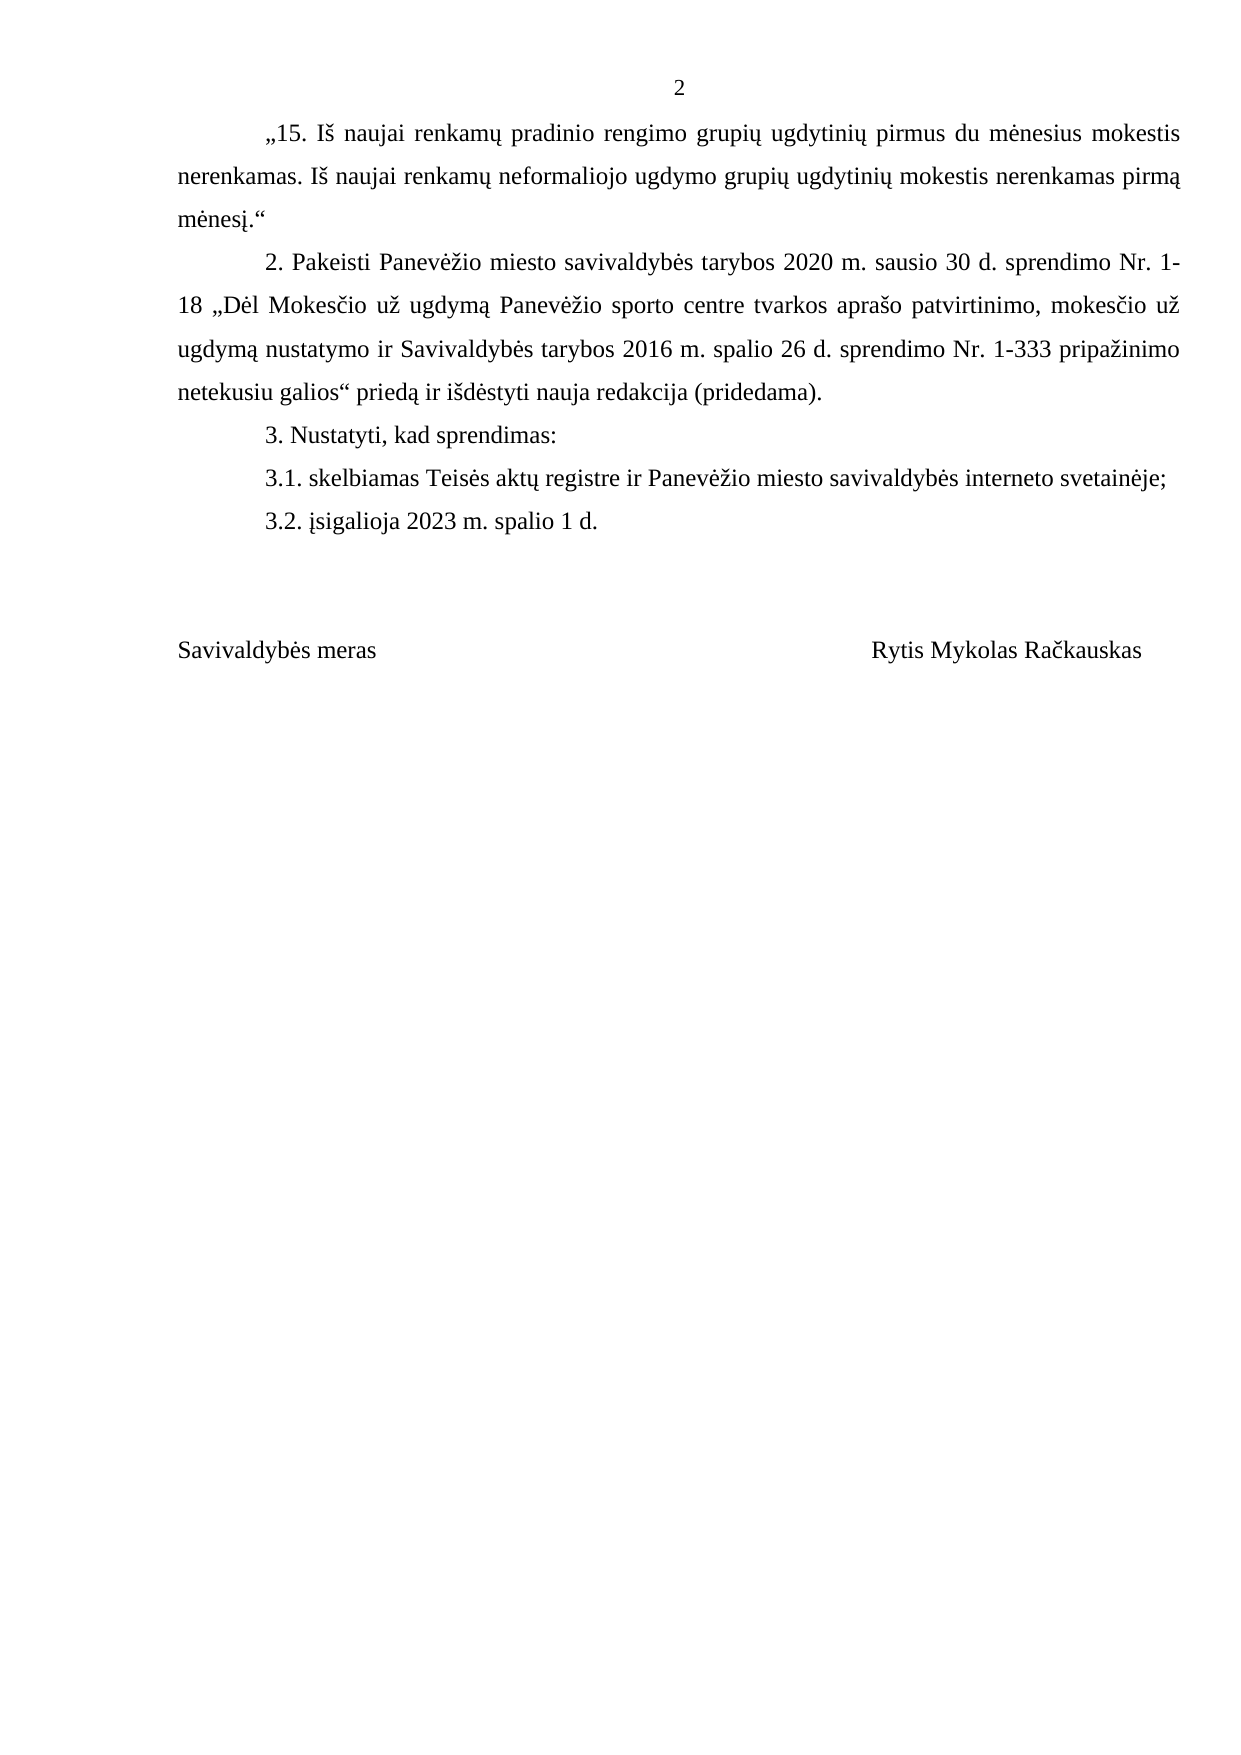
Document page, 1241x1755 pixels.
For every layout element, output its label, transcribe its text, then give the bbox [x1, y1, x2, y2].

text 3. Nustatyti, kad sprendimas: [177, 420, 1181, 449]
text 3.2. įsigalioja 2023 m. spalio 1 d. [177, 506, 1181, 535]
text Savivaldybės meras Rytis Mykolas Račkauskas [177, 636, 1181, 664]
text 2. Pakeisti Panevėžio miesto savivaldybės tarybos 2020 m. sausio 30 d. sprendimo Nr. 1-18 „Dėl Mokesčio už ugdymą Panevėžio sporto centre tvarkos aprašo patvirtinimo, mokesčio už ugdymą nustatymo ir Savivaldybės tarybos 2016 m. spalio 26 d. sprendimo Nr. 1-333 pripažinimo netekusiu galios“ priedą ir išdėstyti nauja redakcija (pridedama). [177, 247, 1181, 406]
text „15. Iš naujai renkamų pradinio rengimo grupių ugdytinių pirmus du mėnesius mokestis nerenkamas. Iš naujai renkamų neformaliojo ugdymo grupių ugdytinių mokestis nerenkamas pirmą mėnesį.“ [177, 118, 1181, 233]
text 3.1. skelbiamas Teisės aktų registre ir Panevėžio miesto savivaldybės interneto svetainėje; [177, 463, 1181, 492]
